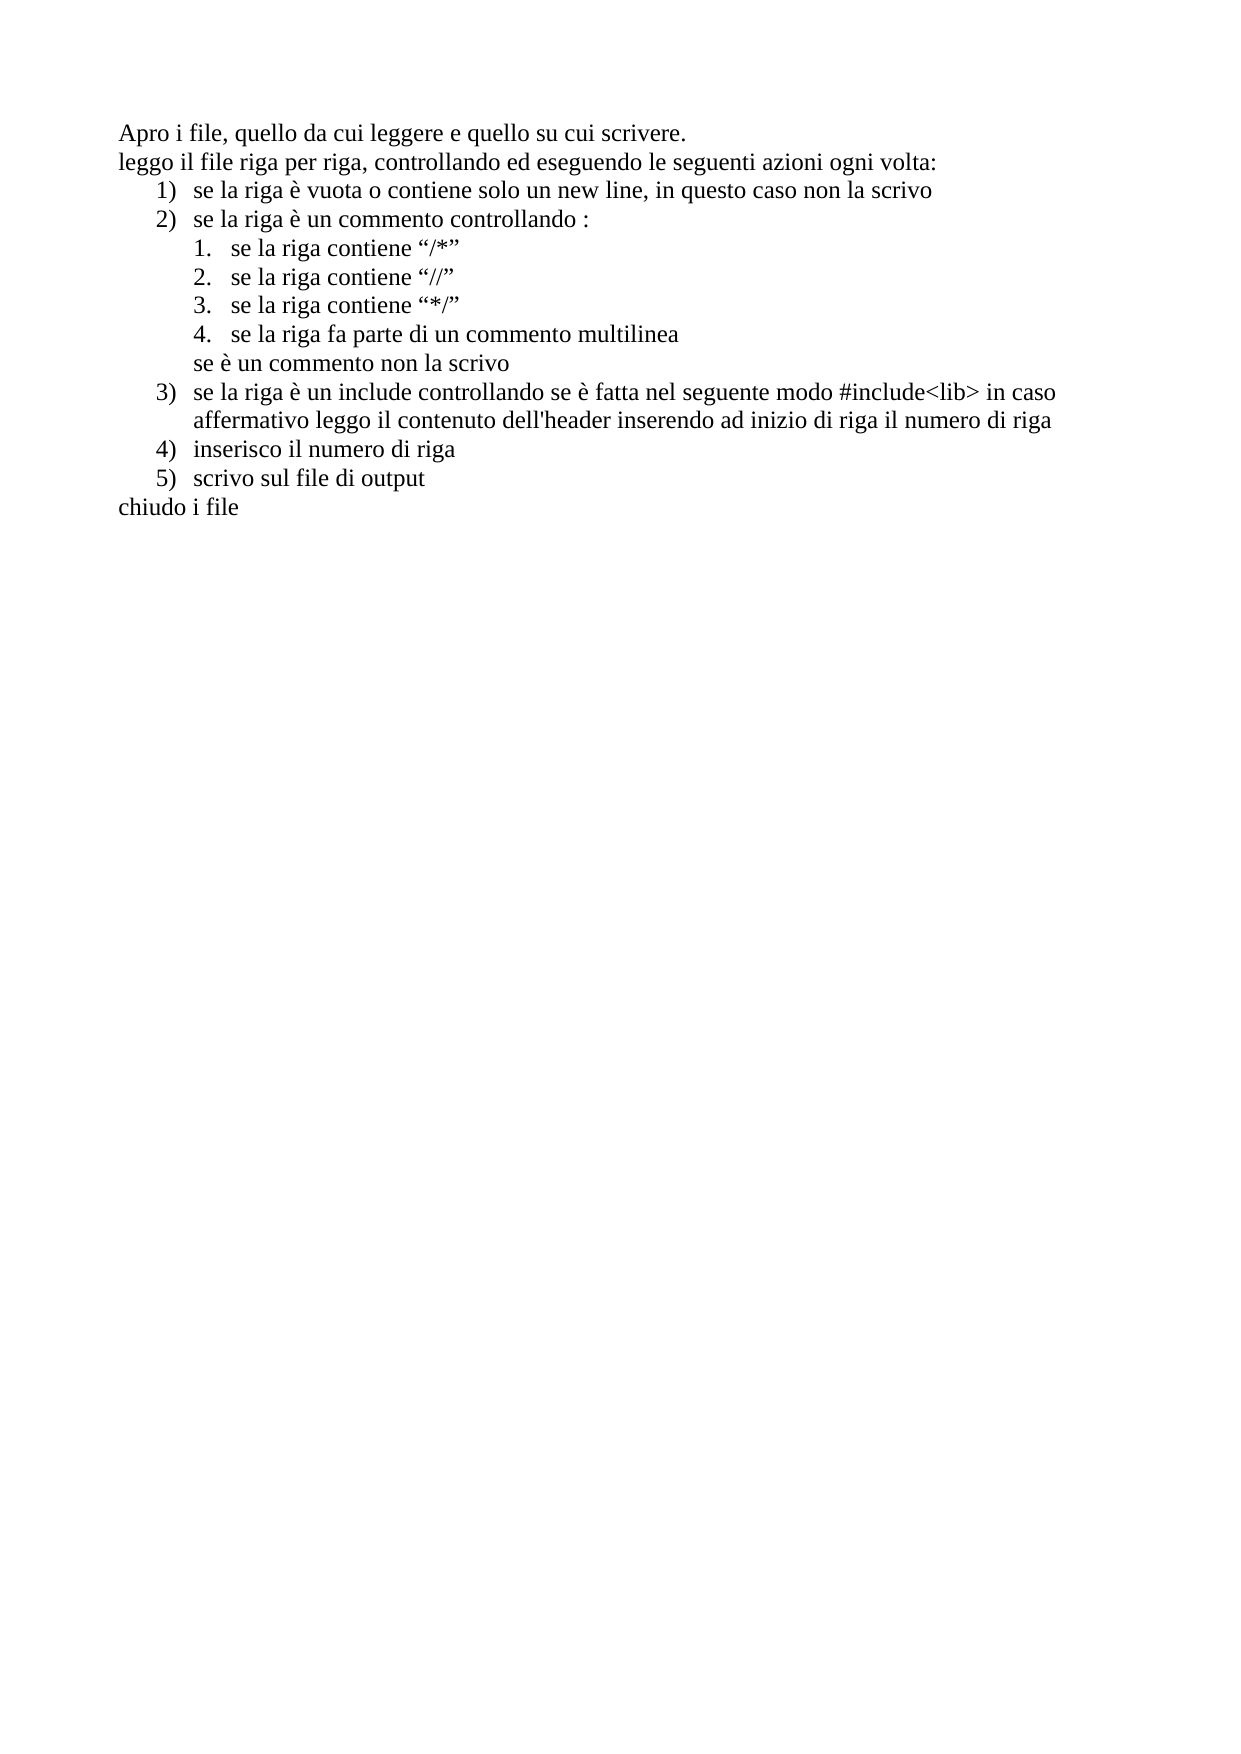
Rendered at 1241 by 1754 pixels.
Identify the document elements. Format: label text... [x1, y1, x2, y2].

list se la riga è un include controllando se è fatta nel seguente modo #include<lib> in caso affermativo leggo il contenuto dell'header inserendo ad inizio di riga il numero di riga [156, 377, 1122, 434]
list inserisco il numero di riga [156, 434, 1122, 463]
list se la riga contiene “/*” [193, 233, 1122, 262]
text chiudo i file [118, 492, 1122, 521]
list se è un commento non la scrivo [156, 348, 1122, 377]
text leggo il file riga per riga, controllando ed eseguendo le seguenti azioni ogni volta: [118, 147, 1122, 176]
list se la riga contiene “*/” [193, 291, 1122, 319]
text Apro i file, quello da cui leggere e quello su cui scrivere. [118, 118, 1122, 147]
list se la riga è un commento controllando : [156, 204, 1122, 233]
list scrivo sul file di output [156, 463, 1122, 492]
list se la riga contiene “//” [193, 262, 1122, 291]
list se la riga è vuota o contiene solo un new line, in questo caso non la scrivo [156, 176, 1122, 204]
list se la riga fa parte di un commento multilinea [193, 319, 1122, 348]
